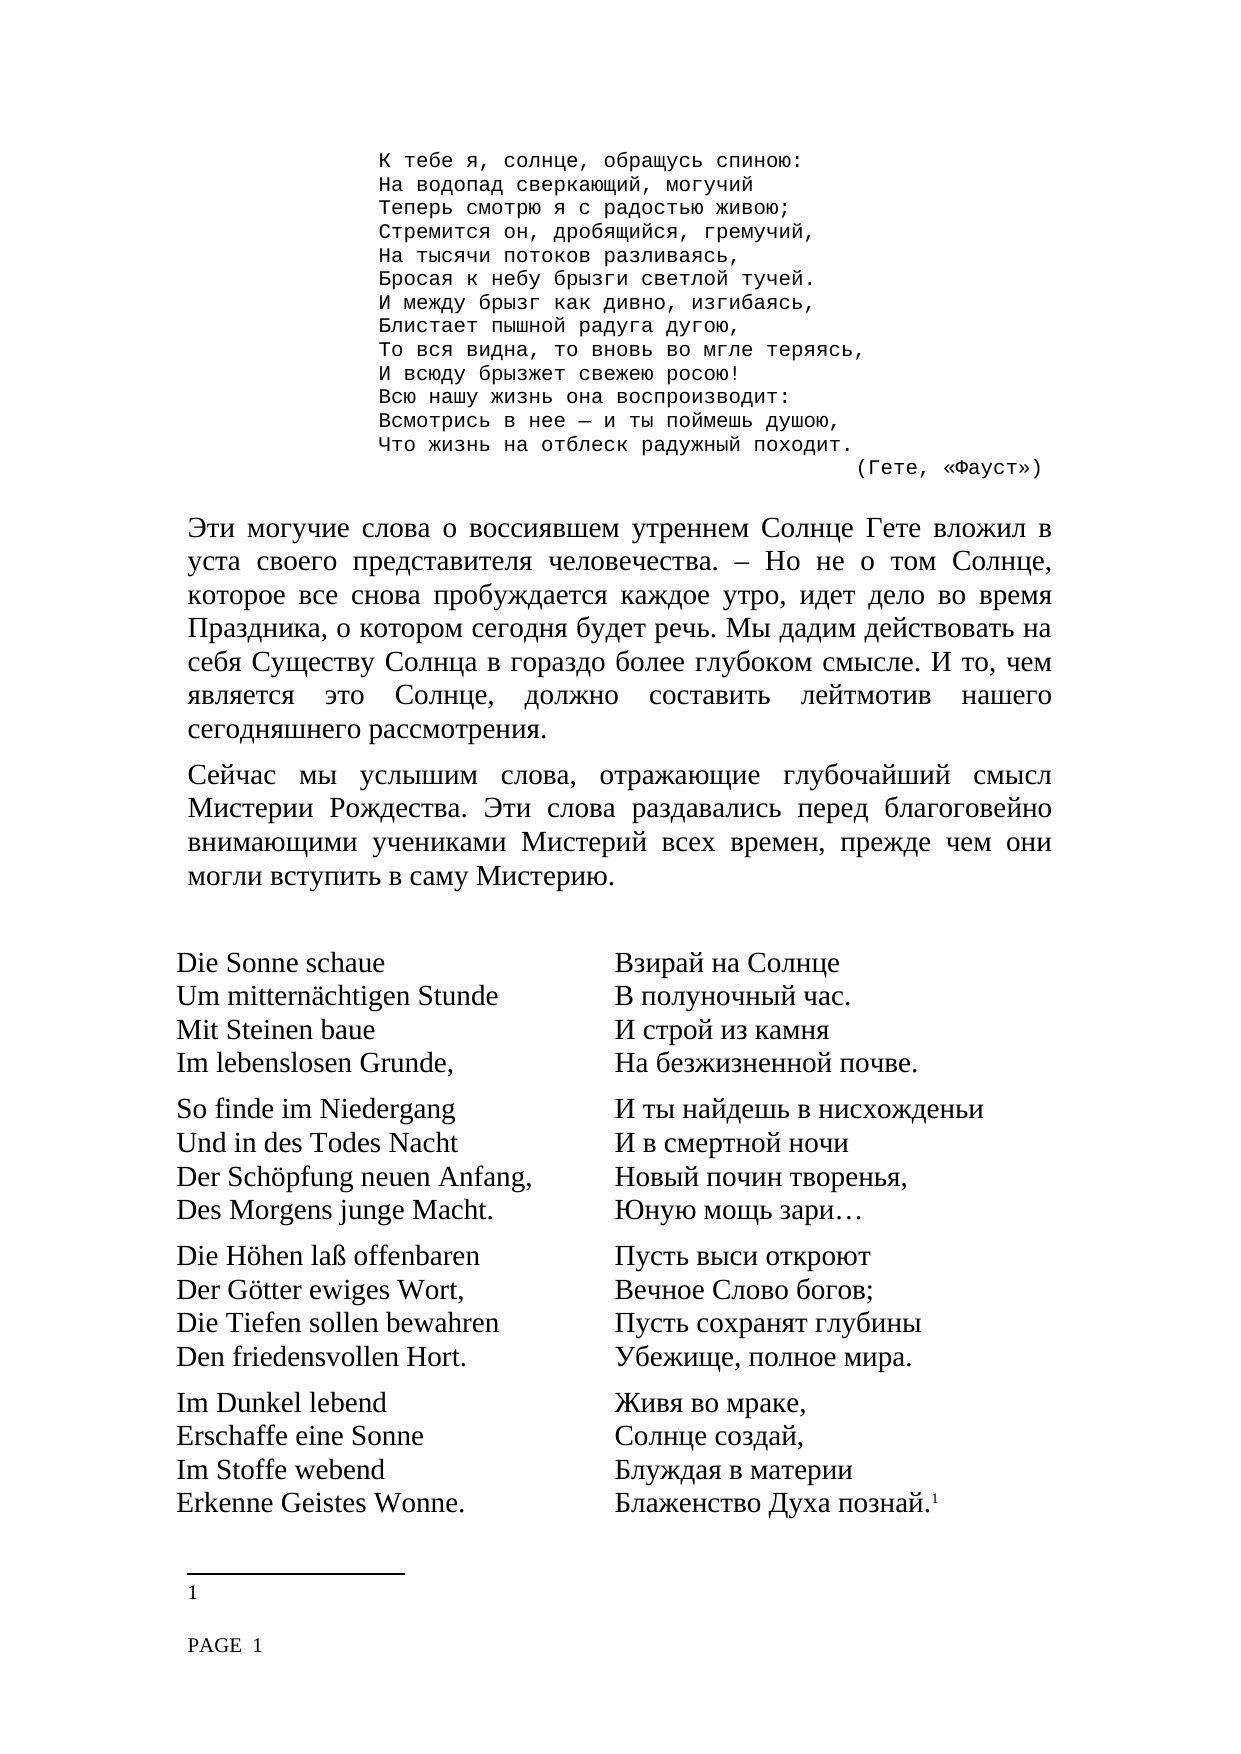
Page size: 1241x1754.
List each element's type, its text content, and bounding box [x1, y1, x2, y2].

text Всю нашу жизнь она воспроизводит: [378, 386, 1053, 410]
text И между брызг как дивно, изгибаясь, [378, 292, 1053, 316]
text Всмотрись в нее — и ты поймешь душою, [378, 410, 1053, 434]
text Теперь смотрю я с радостью живою; [378, 197, 1053, 221]
text Бросая к небу брызги светлой тучей. [378, 268, 1053, 292]
text И всюду брызжет свежею росою! [378, 363, 1053, 386]
table_header Взирай на Солнце В полуночный час. И строй из камня На безжизненной почве. И ты найдешь в нисхожденьи И в смертной ночи Новый почин творенья, Юную мощь зари… Пусть выси откроют Вечное Слово богов; Пусть сохранят глубины Убежище, полное мира. Живя во мраке, Солнце создай, Блуждая в материи Блаженство Духа познай. [614, 945, 1053, 1532]
text К тебе я, солнце, обращусь спиною: [378, 150, 1053, 174]
text Эти могучие слова о воссиявшем утреннем Солнце Гете вложил в уста своего представителя человечества. – Но не о том Солнце, которое все снова пробуждается каждое утро, идет дело во время Праздника, о котором сегодня будет речь. Мы дадим действовать на себя Существу Солнца в гораздо более глубоком смысле. И то, чем является это Солнце, должно составить лейтмотив нашего сегодняшнего рассмотрения. [187, 510, 1053, 744]
text Что жизнь на отблеск радужный походит. [378, 434, 1053, 457]
text (Гете, «Фауст») [855, 457, 1053, 481]
table_header Die Sonne schaue Um mitternächtigen Stunde Mit Steinen baue Im lebenslosen Grunde, So finde im Niedergang Und in des Todes Nacht Der Schöpfung neuen Anfang, Des Morgens junge Macht. Die Höhen laß offenbaren Der Götter ewiges Wort, Die Tiefen sollen bewahren Den friedensvollen Hort. Im Dunkel lebend Erschaffe eine Sonne Im Stoffe webend Erkenne Geistes Wonne. [176, 945, 614, 1532]
text Стремится он, дробящийся, гремучий, [378, 221, 1053, 244]
text На водопад сверкающий, могучий [378, 174, 1053, 197]
text Сейчас мы услышим слова, отражающие глубочайший смысл Мистерии Рождества. Эти слова раздавались перед благоговейно внимающими учениками Мистерий всех времен, прежде чем они могли вступить в саму Мистерию. [187, 757, 1053, 891]
text Блистает пышной радуга дугою, [378, 316, 1053, 339]
text На тысячи потоков разливаясь, [378, 244, 1053, 268]
text То вся видна, то вновь во мгле теряясь, [378, 339, 1053, 363]
